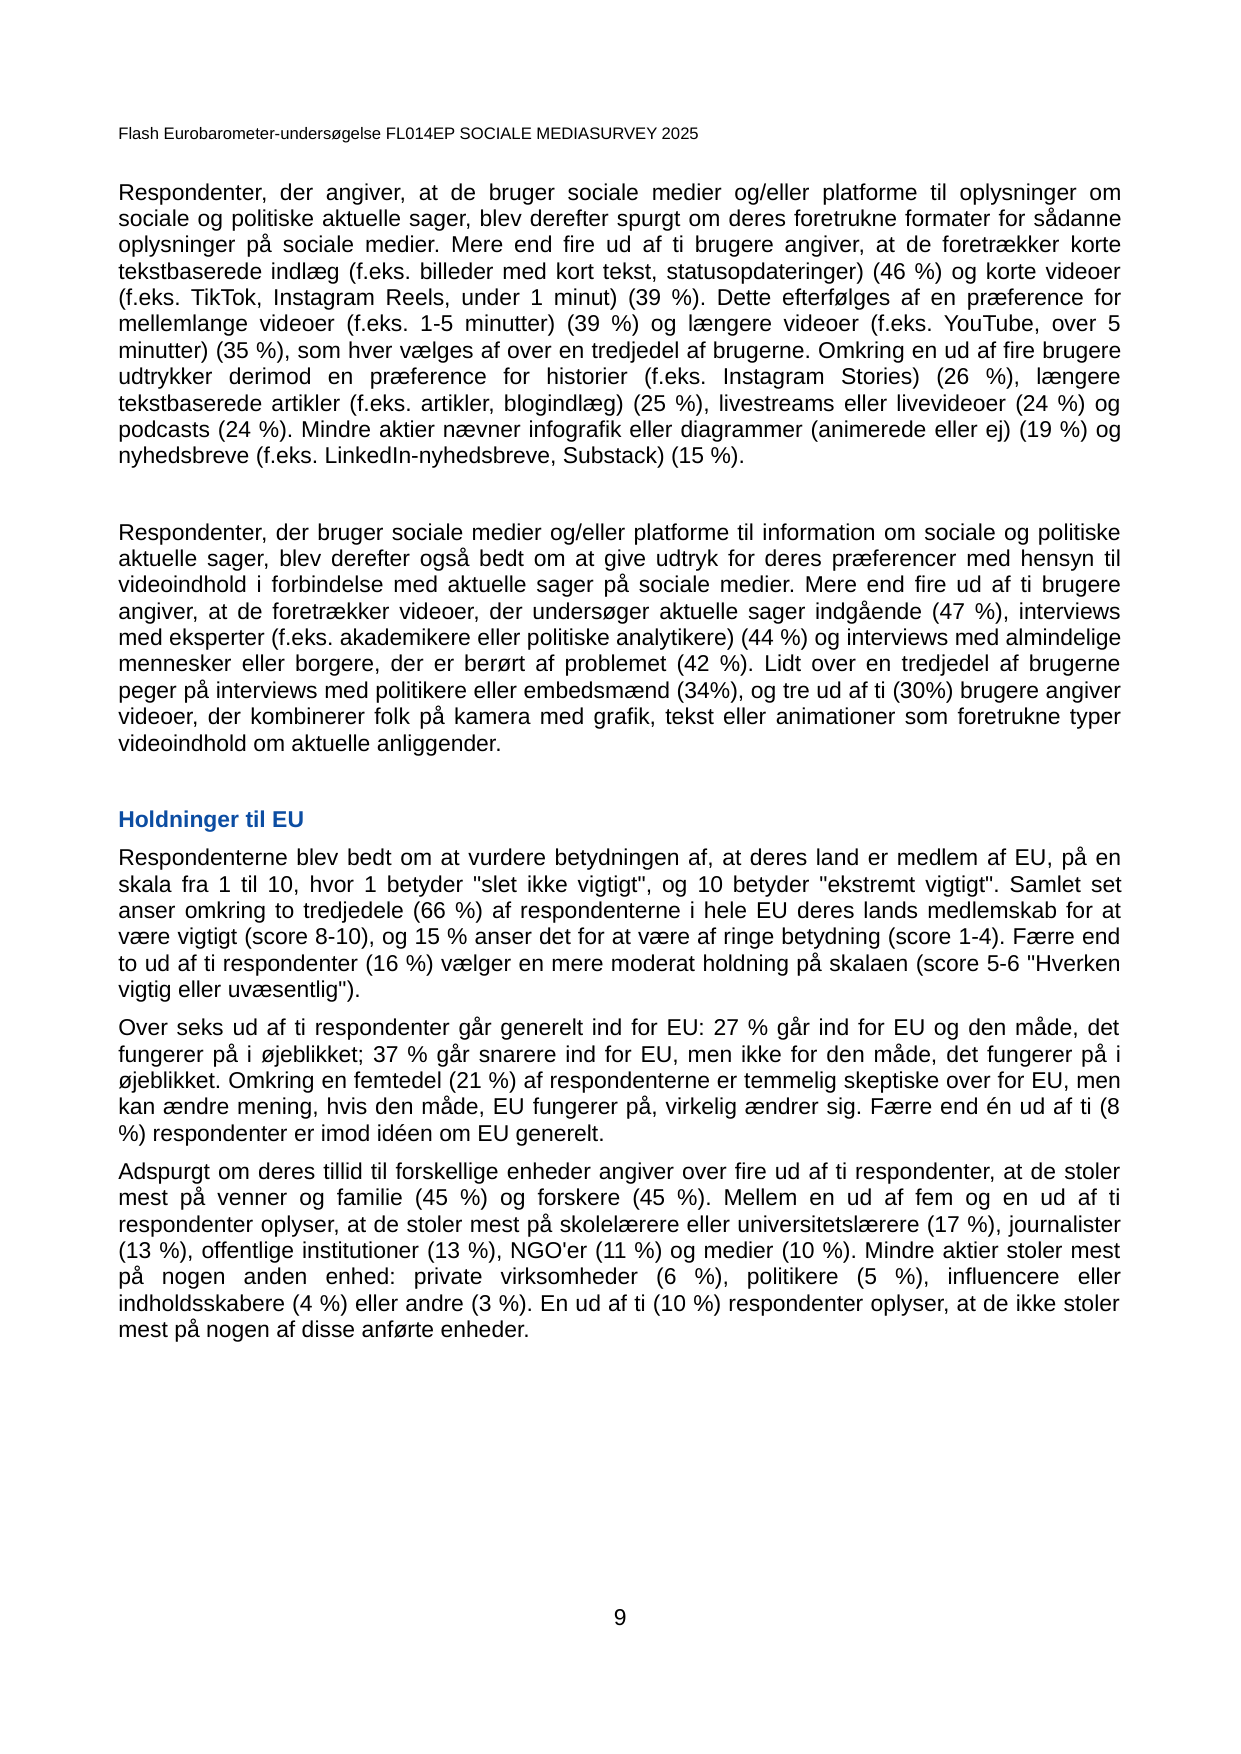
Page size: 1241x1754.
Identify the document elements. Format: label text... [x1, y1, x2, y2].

text Over seks ud af ti respondenter går generelt ind for EU: 27 % går ind for EU og den måde, det fungerer på i øjeblikket; 37 % går snarere ind for EU, men ikke for den måde, det fungerer på i øjeblikket. Omkring en femtedel (21 %) af respondenterne er temmelig skeptiske over for EU, men kan ændre mening, hvis den måde, EU fungerer på, virkelig ændrer sig. Færre end én ud af ti (8 %) respondenter er imod idéen om EU generelt. [118, 1014, 1122, 1146]
text Adspurgt om deres tillid til forskellige enheder angiver over fire ud af ti respondenter, at de stoler mest på venner og familie (45 %) og forskere (45 %). Mellem en ud af fem og en ud af ti respondenter oplyser, at de stoler mest på skolelærere eller universitetslærere (17 %), journalister (13 %), offentlige institutioner (13 %), NGO'er (11 %) og medier (10 %). Mindre aktier stoler mest på nogen anden enhed: private virksomheder (6 %), politikere (5 %), influencere eller indholdsskabere (4 %) eller andre (3 %). En ud af ti (10 %) respondenter oplyser, at de ikke stoler mest på nogen af disse anførte enheder. [118, 1158, 1122, 1342]
text Respondenter, der bruger sociale medier og/eller platforme til information om sociale og politiske aktuelle sager, blev derefter også bedt om at give udtryk for deres præferencer med hensyn til videoindhold i forbindelse med aktuelle sager på sociale medier. Mere end fire ud af ti brugere angiver, at de foretrækker videoer, der undersøger aktuelle sager indgående (47 %), interviews med eksperter (f.eks. akademikere eller politiske analytikere) (44 %) og interviews med almindelige mennesker eller borgere, der er berørt af problemet (42 %). Lidt over en tredjedel af brugerne peger på interviews med politikere eller embedsmænd (34%), og tre ud af ti (30%) brugere angiver videoer, der kombinerer folk på kamera med grafik, tekst eller animationer som foretrukne typer videoindhold om aktuelle anliggender. [118, 519, 1122, 756]
text Respondenterne blev bedt om at vurdere betydningen af, at deres land er medlem af EU, på en skala fra 1 til 10, hvor 1 betyder "slet ikke vigtigt", og 10 betyder "ekstremt vigtigt". Samlet set anser omkring to tredjedele (66 %) af respondenterne i hele EU deres lands medlemskab for at være vigtigt (score 8-10), og 15 % anser det for at være af ringe betydning (score 1-4). Færre end to ud af ti respondenter (16 %) vælger en mere moderat holdning på skalaen (score 5-6 "Hverken vigtig eller uvæsentlig"). [118, 844, 1122, 1002]
text Respondenter, der angiver, at de bruger sociale medier og/eller platforme til oplysninger om sociale og politiske aktuelle sager, blev derefter spurgt om deres foretrukne formater for sådanne oplysninger på sociale medier. Mere end fire ud af ti brugere angiver, at de foretrækker korte tekstbaserede indlæg (f.eks. billeder med kort tekst, statusopdateringer) (46 %) og korte videoer (f.eks. TikTok, Instagram Reels, under 1 minut) (39 %). Dette efterfølges af en præference for mellemlange videoer (f.eks. 1-5 minutter) (39 %) og længere videoer (f.eks. YouTube, over 5 minutter) (35 %), som hver vælges af over en tredjedel af brugerne. Omkring en ud af fire brugere udtrykker derimod en præference for historier (f.eks. Instagram Stories) (26 %), længere tekstbaserede artikler (f.eks. artikler, blogindlæg) (25 %), livestreams eller livevideoer (24 %) og podcasts (24 %). Mindre aktier nævner infografik eller diagrammer (animerede eller ej) (19 %) og nyhedsbreve (f.eks. LinkedIn-nyhedsbreve, Substack) (15 %). [118, 179, 1122, 468]
text Holdninger til EU [118, 806, 1122, 832]
